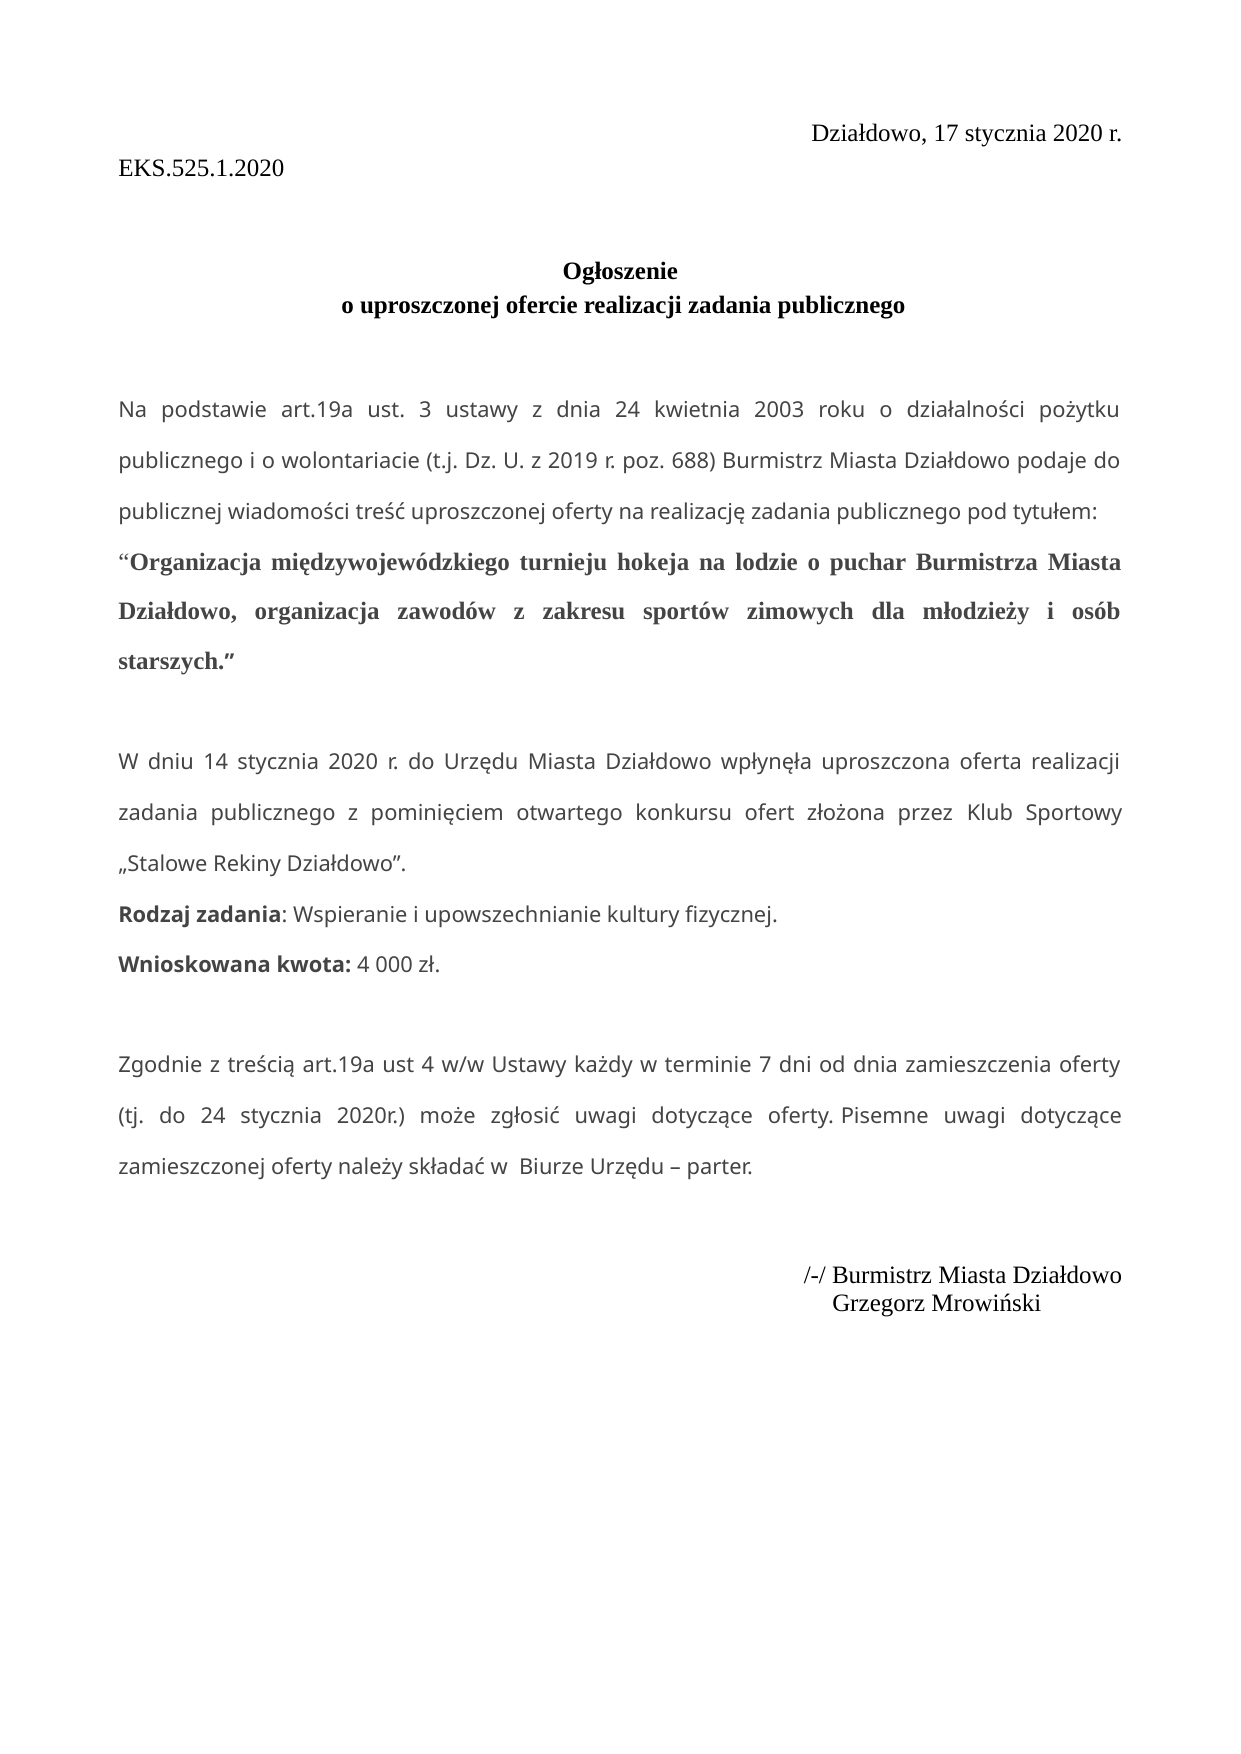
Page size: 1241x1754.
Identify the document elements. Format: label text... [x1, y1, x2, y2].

text “Organizacja międzywojewódzkiego turnieju hokeja na lodzie o puchar Burmistrza Miasta Działdowo, organizacja zawodów z zakresu sportów zimowych dla młodzieży i osób starszych.” [118, 547, 1122, 676]
subtitle o uproszczonej ofercie realizacji zadania publicznego [118, 291, 1122, 319]
text /-/ Burmistrz Miasta Działdowo [118, 1260, 1122, 1288]
text W dniu 14 stycznia 2020 r. do Urzędu Miasta Działdowo wpłynęła uproszczona oferta realizacji zadania publicznego z pominięciem otwartego konkursu ofert złożona przez Klub Sportowy „Stalowe Rekiny Działdowo”. [118, 746, 1122, 877]
text Rodzaj zadania: Wspieranie i upowszechnianie kultury fizycznej. [118, 898, 1122, 928]
text Wnioskowana kwota: 4 000 zł. [118, 949, 1122, 979]
text Zgodnie z treścią art.19a ust 4 w/w Ustawy każdy w terminie 7 dni od dnia zamieszczenia oferty (tj. do 24 stycznia 2020r.) może zgłosić uwagi dotyczące oferty. Pisemne uwagi dotyczące zamieszczonej oferty należy składać w Biurze Urzędu – parter. [118, 1049, 1122, 1181]
subtitle Ogłoszenie [118, 222, 1122, 285]
text Grzegorz Mrowiński [118, 1288, 1122, 1317]
subtitle EKS.525.1.2020 [118, 153, 1122, 181]
subtitle Działdowo, 17 stycznia 2020 r. [118, 118, 1122, 147]
text Na podstawie art.19a ust. 3 ustawy z dnia 24 kwietnia 2003 roku o działalności pożytku publicznego i o wolontariacie (t.j. Dz. U. z 2019 r. poz. 688) Burmistrz Miasta Działdowo podaje do publicznej wiadomości treść uproszczonej oferty na realizację zadania publicznego pod tytułem: [118, 394, 1122, 526]
